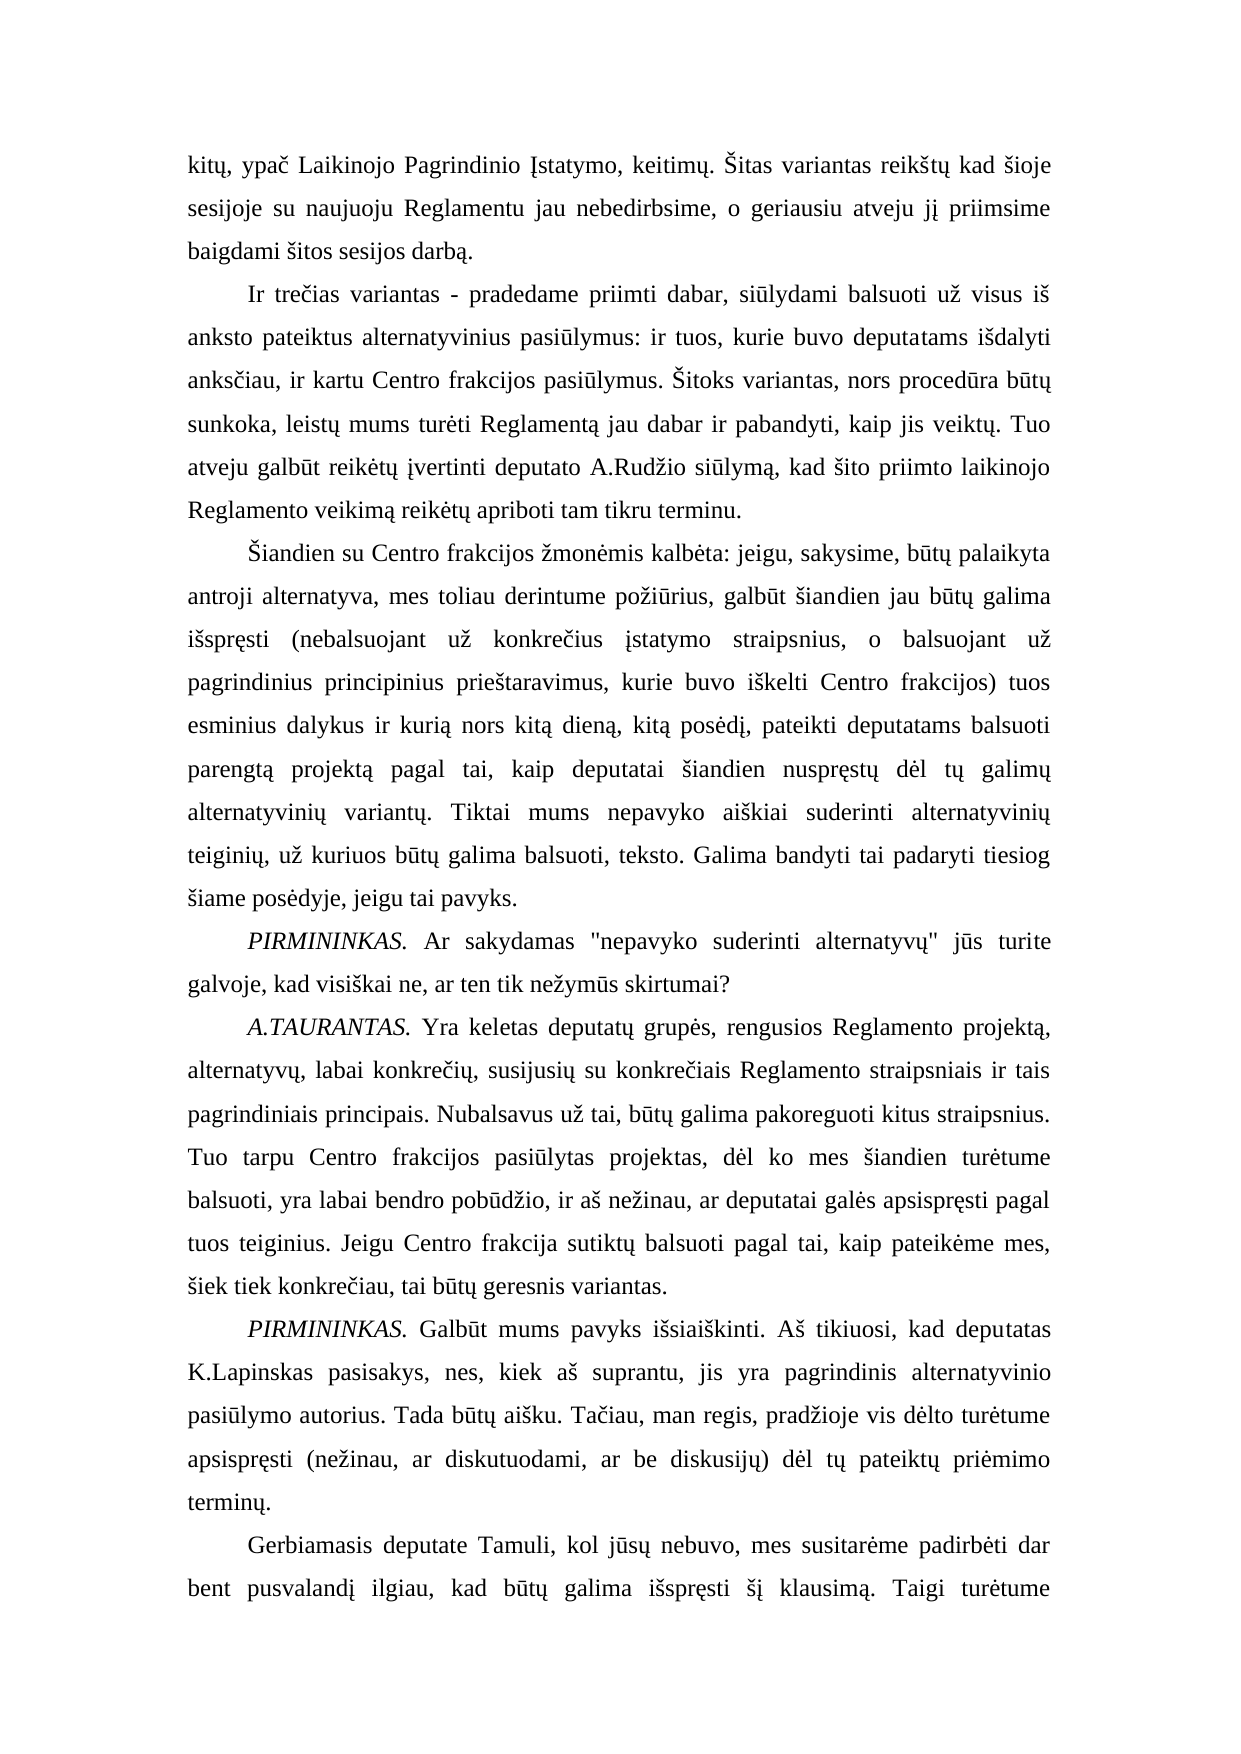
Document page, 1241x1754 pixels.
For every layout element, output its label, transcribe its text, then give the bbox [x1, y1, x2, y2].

text A.TAURANTAS. Yra keletas deputatų grupės, rengusios Reglamento projektą, alternatyvų, labai konkrečių, susijusių su konkrečiais Reglamento straipsniais ir tais pagrindiniais principais. Nubalsavus už tai, būtų galima pakoreguoti kitus straipsnius. Tuo tarpu Centro frakcijos pasiūlytas projek­tas, dėl ko mes šiandien turėtume balsuoti, yra labai bendro pobūdžio, ir aš nežinau, ar deputatai galės apsispręsti pagal tuos teiginius. Jeigu Centro frakcija sutiktų balsuoti pagal tai, kaip pateikėme mes, šiek tiek konkrečiau, tai būtų geresnis variantas. [187, 1012, 1051, 1300]
text PIRMININKAS. Ar sakydamas "nepavyko suderinti alternatyvų" jūs turi­te galvoje, kad visiškai ne, ar ten tik nežymūs skirtumai? [187, 926, 1051, 998]
text Ir trečias variantas - pradedame priimti dabar, siūlydami balsuoti už visus iš anksto pateiktus alternatyvinius pasiūlymus: ir tuos, kurie buvo deputa­tams išdalyti anksčiau, ir kartu Centro frakcijos pasiūlymus. Šitoks varian­tas, nors procedūra būtų sunkoka, leistų mums turėti Reglamentą jau dabar ir pabandyti, kaip jis veiktų. Tuo atveju galbūt reikėtų įvertinti deputato A.Rudžio siūlymą, kad šito priimto laikinojo Reglamento veikimą reikėtų apriboti tam tikru terminu. [187, 279, 1051, 524]
text PIRMININKAS. Galbūt mums pavyks išsiaiškinti. Aš tikiuosi, kad depu­tatas K.Lapinskas pasisakys, nes, kiek aš suprantu, jis yra pagrindinis alter­natyvinio pasiūlymo autorius. Tada būtų aišku. Tačiau, man regis, pradžioje vis dėlto turėtume apsispręsti (nežinau, ar diskutuodami, ar be diskusijų) dėl tų pateiktų priėmimo terminų. [187, 1314, 1051, 1516]
text kitų, ypač Laikinojo Pagrindinio Įstatymo, keitimų. Šitas variantas reikš­tų kad šioje sesijoje su naujuoju Reglamentu jau nebedirbsime, o geriausiu atveju jį priimsime baigdami šitos sesijos darbą. [187, 150, 1051, 265]
text Gerbiamasis deputate Tamuli, kol jūsų nebuvo, mes susitarėme padirbėti dar bent pusvalandį ilgiau, kad būtų galima išspręsti šį klausimą. Taigi turėtume [187, 1530, 1051, 1602]
text Šiandien su Centro frakcijos žmonėmis kalbėta: jeigu, sakysime, būtų palaikyta antroji alternatyva, mes toliau derintume požiūrius, galbūt šian­dien jau būtų galima išspręsti (nebalsuojant už konkrečius įstatymo straips­nius, o balsuojant už pagrindinius principinius prieštaravimus, kurie buvo iškelti Centro frakcijos) tuos esminius dalykus ir kurią nors kitą dieną, kitą posėdį, pateikti deputatams balsuoti parengtą projektą pagal tai, kaip depu­tatai šiandien nuspręstų dėl tų galimų alternatyvinių variantų. Tiktai mums nepavyko aiškiai suderinti alternatyvinių teiginių, už kuriuos būtų galima balsuoti, teksto. Galima bandyti tai padaryti tiesiog šiame posėdyje, jeigu tai pavyks. [187, 538, 1051, 912]
